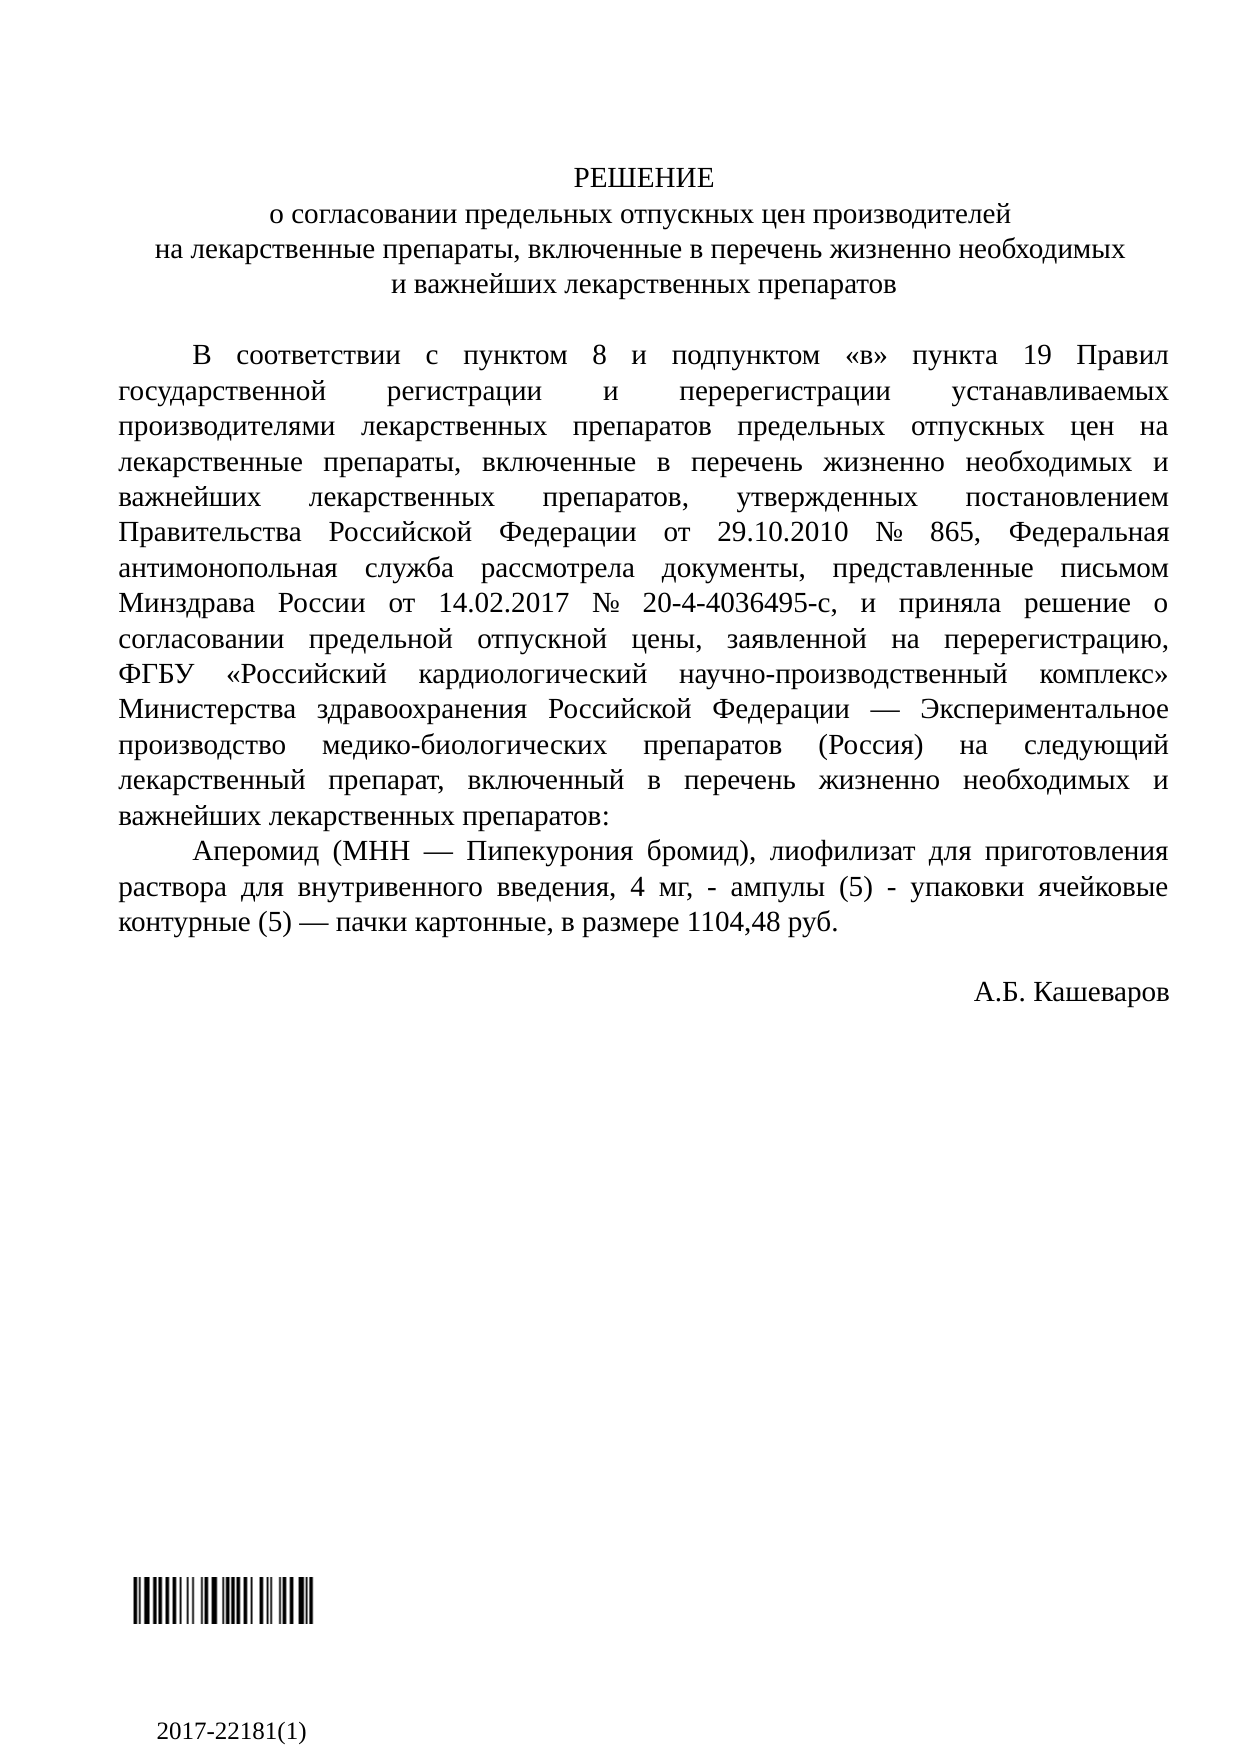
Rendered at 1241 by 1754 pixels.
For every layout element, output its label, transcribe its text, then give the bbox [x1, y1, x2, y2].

text А.Б. Кашеваров [118, 974, 1170, 1007]
text на лекарственные препараты, включенные в перечень жизненно необходимых [118, 230, 1170, 266]
text и важнейших лекарственных препаратов [118, 266, 1170, 301]
text Аперомид (МНН — Пипекурония бромид), лиофилизат для приготовления раствора для внутривенного введения, 4 мг, - ампулы (5) - упаковки ячейковые контурные (5) — пачки картонные, в размере 1104,48 руб. [118, 832, 1170, 938]
text В соответствии с пунктом 8 и подпунктом «в» пункта 19 Правил государственной регистрации и перерегистрации устанавливаемых производителями лекарственных препаратов предельных отпускных цен на лекарственные препараты, включенные в перечень жизненно необходимых и важнейших лекарственных препаратов, утвержденных постановлением Правительства Российской Федерации от 29.10.2010 № 865, Федеральная антимонопольная служба рассмотрела документы, представленные письмом Минздрава России от 14.02.2017 № 20-4-4036495-с, и приняла решение о согласовании предельной отпускной цены, заявленной на перерегистрацию, ФГБУ «Российский кардиологический научно-производственный комплекс» Министерства здравоохранения Российской Федерации — Экспериментальное производство медико-биологических препаратов (Россия) на следующий лекарственный препарат, включенный в перечень жизненно необходимых и важнейших лекарственных препаратов: [118, 336, 1170, 832]
text РЕШЕНИЕ [118, 159, 1170, 195]
picture [118, 1577, 331, 1624]
text о согласовании предельных отпускных цен производителей [118, 195, 1170, 230]
